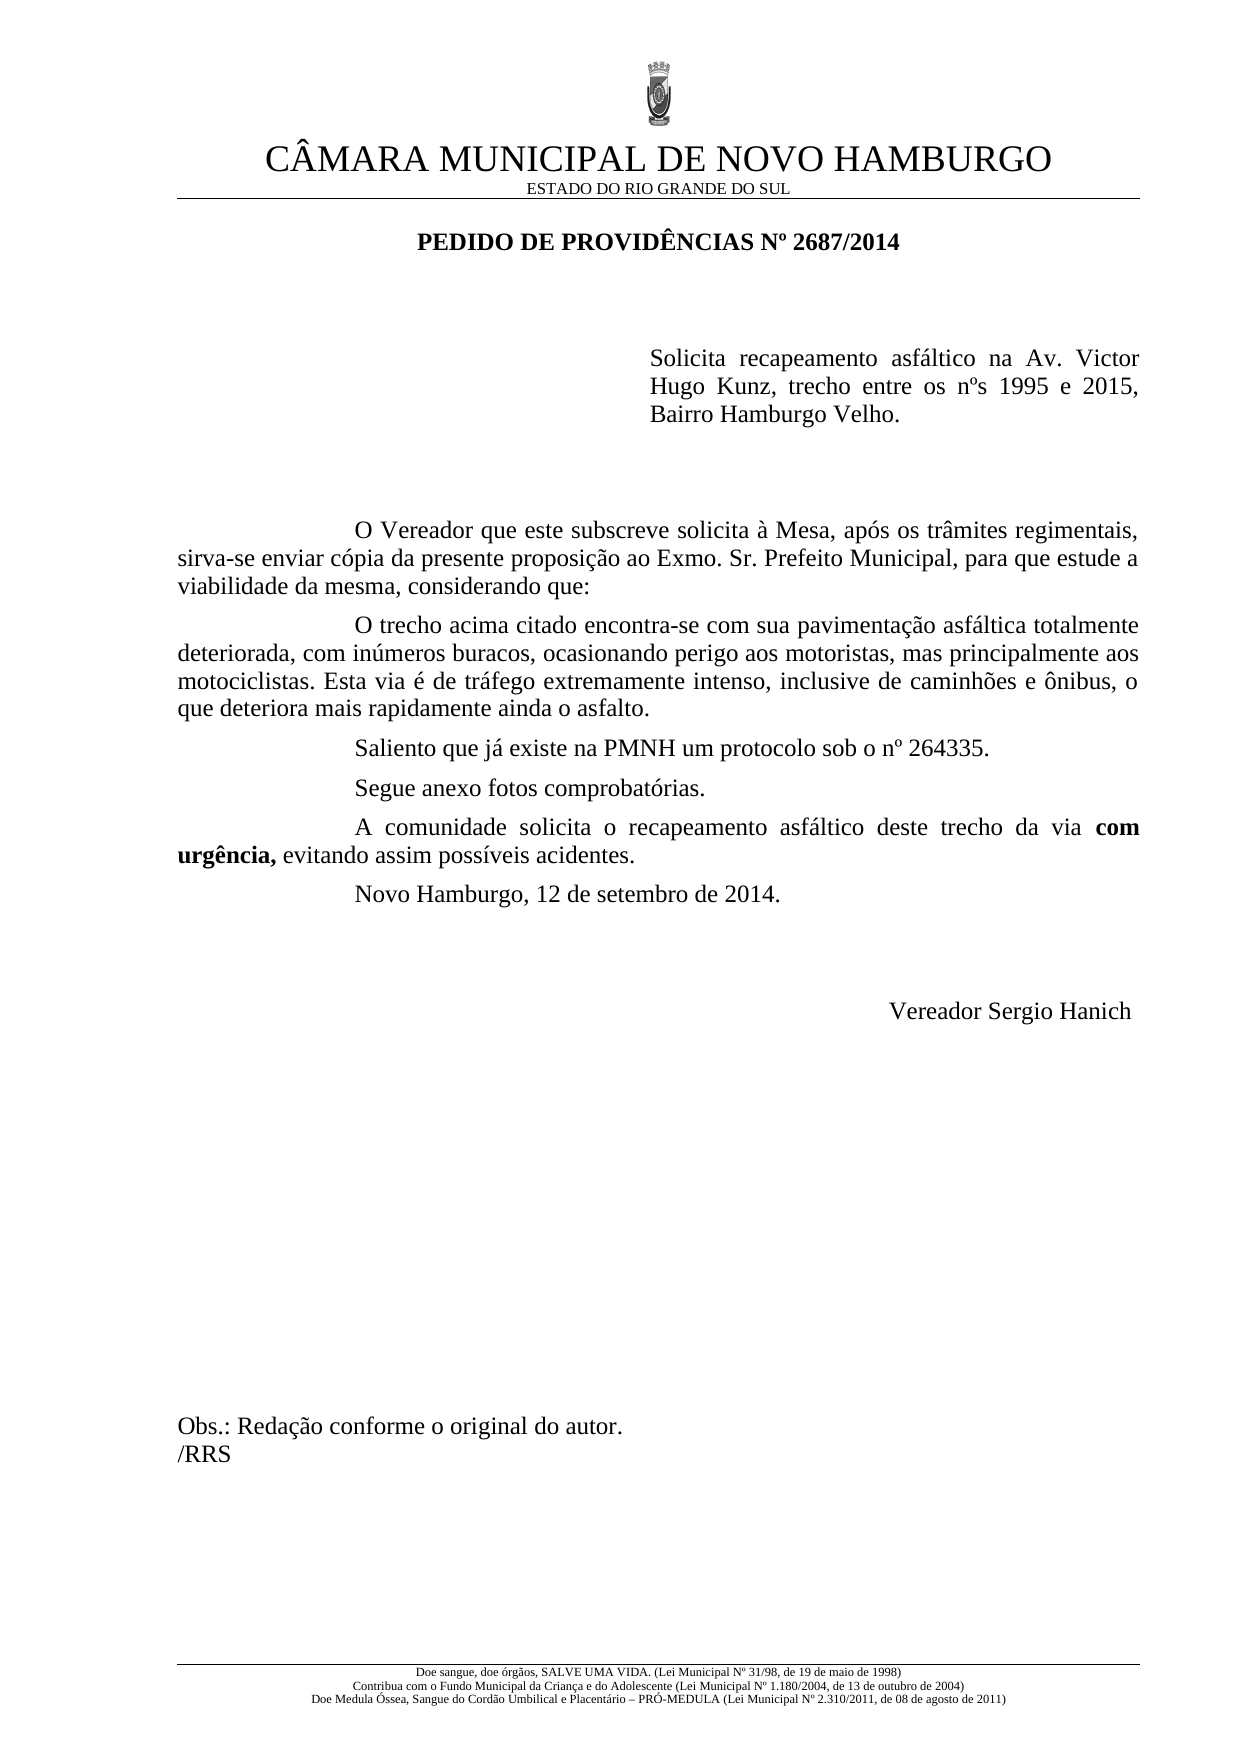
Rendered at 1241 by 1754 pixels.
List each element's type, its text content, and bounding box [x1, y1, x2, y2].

text /RRS [177, 1440, 1140, 1468]
text Vereador Sergio Hanich [768, 997, 1140, 1024]
text Novo Hamburgo, 12 de setembro de 2014. [177, 881, 1140, 908]
text Saliento que já existe na PMNH um protocolo sob o nº 264335. [177, 734, 1140, 762]
text O Vereador que este subscreve solicita à Mesa, após os trâmites regimentais, sirva-se enviar cópia da presente proposição ao Exmo. Sr. Prefeito Municipal, para que estude a viabilidade da mesma, considerando que: [177, 516, 1140, 599]
text Segue anexo fotos comprobatórias. [177, 774, 1140, 801]
text Obs.: Redação conforme o original do autor. [177, 1412, 1140, 1440]
text A comunidade solicita o recapeamento asfáltico deste trecho da via com urgência, evitando assim possíveis acidentes. [177, 813, 1140, 869]
text Solicita recapeamento asfáltico na Av. Victor Hugo Kunz, trecho entre os nºs 1995 e 2015, Bairro Hamburgo Velho. [649, 344, 1140, 428]
text O trecho acima citado encontra-se com sua pavimentação asfáltica totalmente deteriorada, com inúmeros buracos, ocasionando perigo aos motoristas, mas principalmente aos motociclistas. Esta via é de tráfego extremamente intenso, inclusive de caminhões e ônibus, o que deteriora mais rapidamente ainda o asfalto. [177, 611, 1140, 722]
text PEDIDO DE PROVIDÊNCIAS Nº 2687/2014 [177, 228, 1140, 256]
